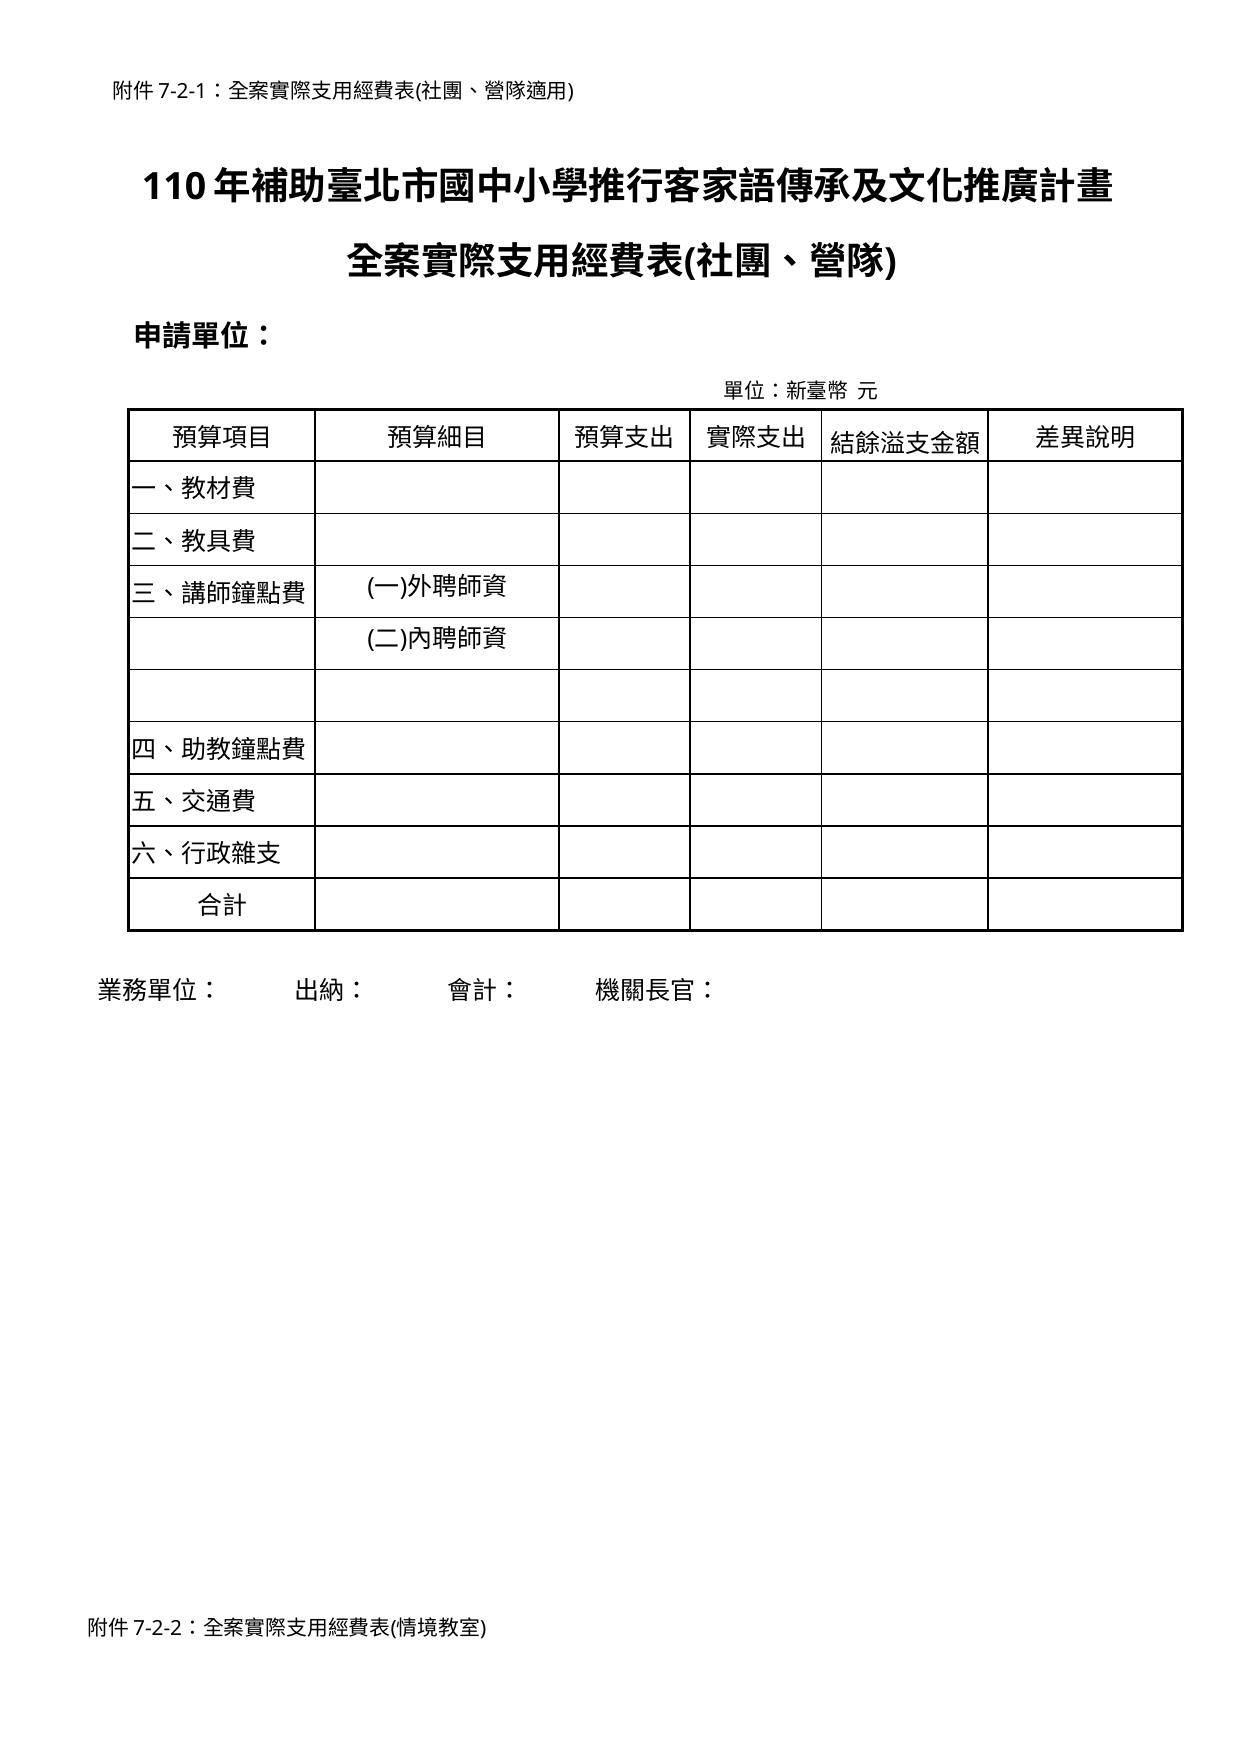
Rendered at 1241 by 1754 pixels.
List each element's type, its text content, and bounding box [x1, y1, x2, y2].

table_cell [989, 775, 1181, 825]
table_cell [989, 827, 1181, 877]
table_cell [691, 670, 821, 721]
text 110年補助臺北市國中小學推行客家語傳承及文化推廣計畫 [133, 146, 1122, 221]
table_cell [989, 566, 1181, 617]
table_cell [822, 670, 987, 721]
table_header 預算細目 [316, 411, 558, 460]
table_cell 五、交通費 [130, 775, 314, 825]
table_cell [316, 827, 558, 877]
table_header 結餘溢支金額 [822, 411, 987, 460]
table_cell [560, 566, 689, 617]
table_cell [822, 775, 987, 825]
table_cell [316, 879, 558, 929]
table_cell [560, 670, 689, 721]
table_cell [989, 618, 1181, 669]
table_cell [560, 775, 689, 825]
text 全案實際支用經費表(社團、營隊) [45, 221, 1122, 296]
table_cell [130, 670, 314, 721]
table_cell [316, 670, 558, 721]
table_cell [822, 722, 987, 773]
text 業務單位： 出納： 會計： 機關長官： [58, 970, 1122, 1007]
table_cell [822, 566, 987, 617]
table_cell 二、教具費 [130, 514, 314, 564]
table_cell [560, 514, 689, 564]
table_cell [822, 514, 987, 564]
table_cell [822, 879, 987, 929]
table_cell [130, 618, 314, 669]
table_cell (一)外聘師資 [316, 566, 558, 617]
table_cell [822, 618, 987, 669]
text 附件7-2-1：全案實際支用經費表(社團、營隊適用) [45, 71, 1122, 108]
table_cell 六、行政雜支 [130, 827, 314, 877]
table_cell [989, 462, 1181, 512]
table_cell [822, 462, 987, 512]
table_cell [691, 879, 821, 929]
table_cell [316, 514, 558, 564]
table_header 差異說明 [989, 411, 1181, 460]
table_cell [989, 514, 1181, 564]
table_cell 一、教材費 [130, 462, 314, 512]
table_cell [691, 462, 821, 512]
table_cell 四、助教鐘點費 [130, 722, 314, 773]
table_cell [316, 462, 558, 512]
text 申請單位： [133, 296, 1122, 371]
table_cell [691, 618, 821, 669]
table_header 預算項目 [130, 411, 314, 460]
table_cell [560, 618, 689, 669]
table_cell [691, 827, 821, 877]
table_header 預算支出 [560, 411, 689, 460]
table_cell [822, 827, 987, 877]
table_cell 合計 [130, 879, 314, 929]
table_cell [316, 775, 558, 825]
table_cell [691, 775, 821, 825]
table_cell [691, 514, 821, 564]
table_cell (二)內聘師資 [316, 618, 558, 669]
table_cell [691, 722, 821, 773]
table_cell [560, 462, 689, 512]
table_cell [560, 827, 689, 877]
table_header 實際支出 [691, 411, 821, 460]
table_cell [691, 566, 821, 617]
table_cell [560, 879, 689, 929]
table_cell [989, 879, 1181, 929]
text 單位：新臺幣 元 [133, 371, 1122, 408]
table_cell [560, 722, 689, 773]
table_cell [316, 722, 558, 773]
table_cell [989, 722, 1181, 773]
table_cell 三、講師鐘點費 [130, 566, 314, 617]
text 附件7-2-2：全案實際支用經費表(情境教室) [45, 1607, 1122, 1645]
table_cell [989, 670, 1181, 721]
